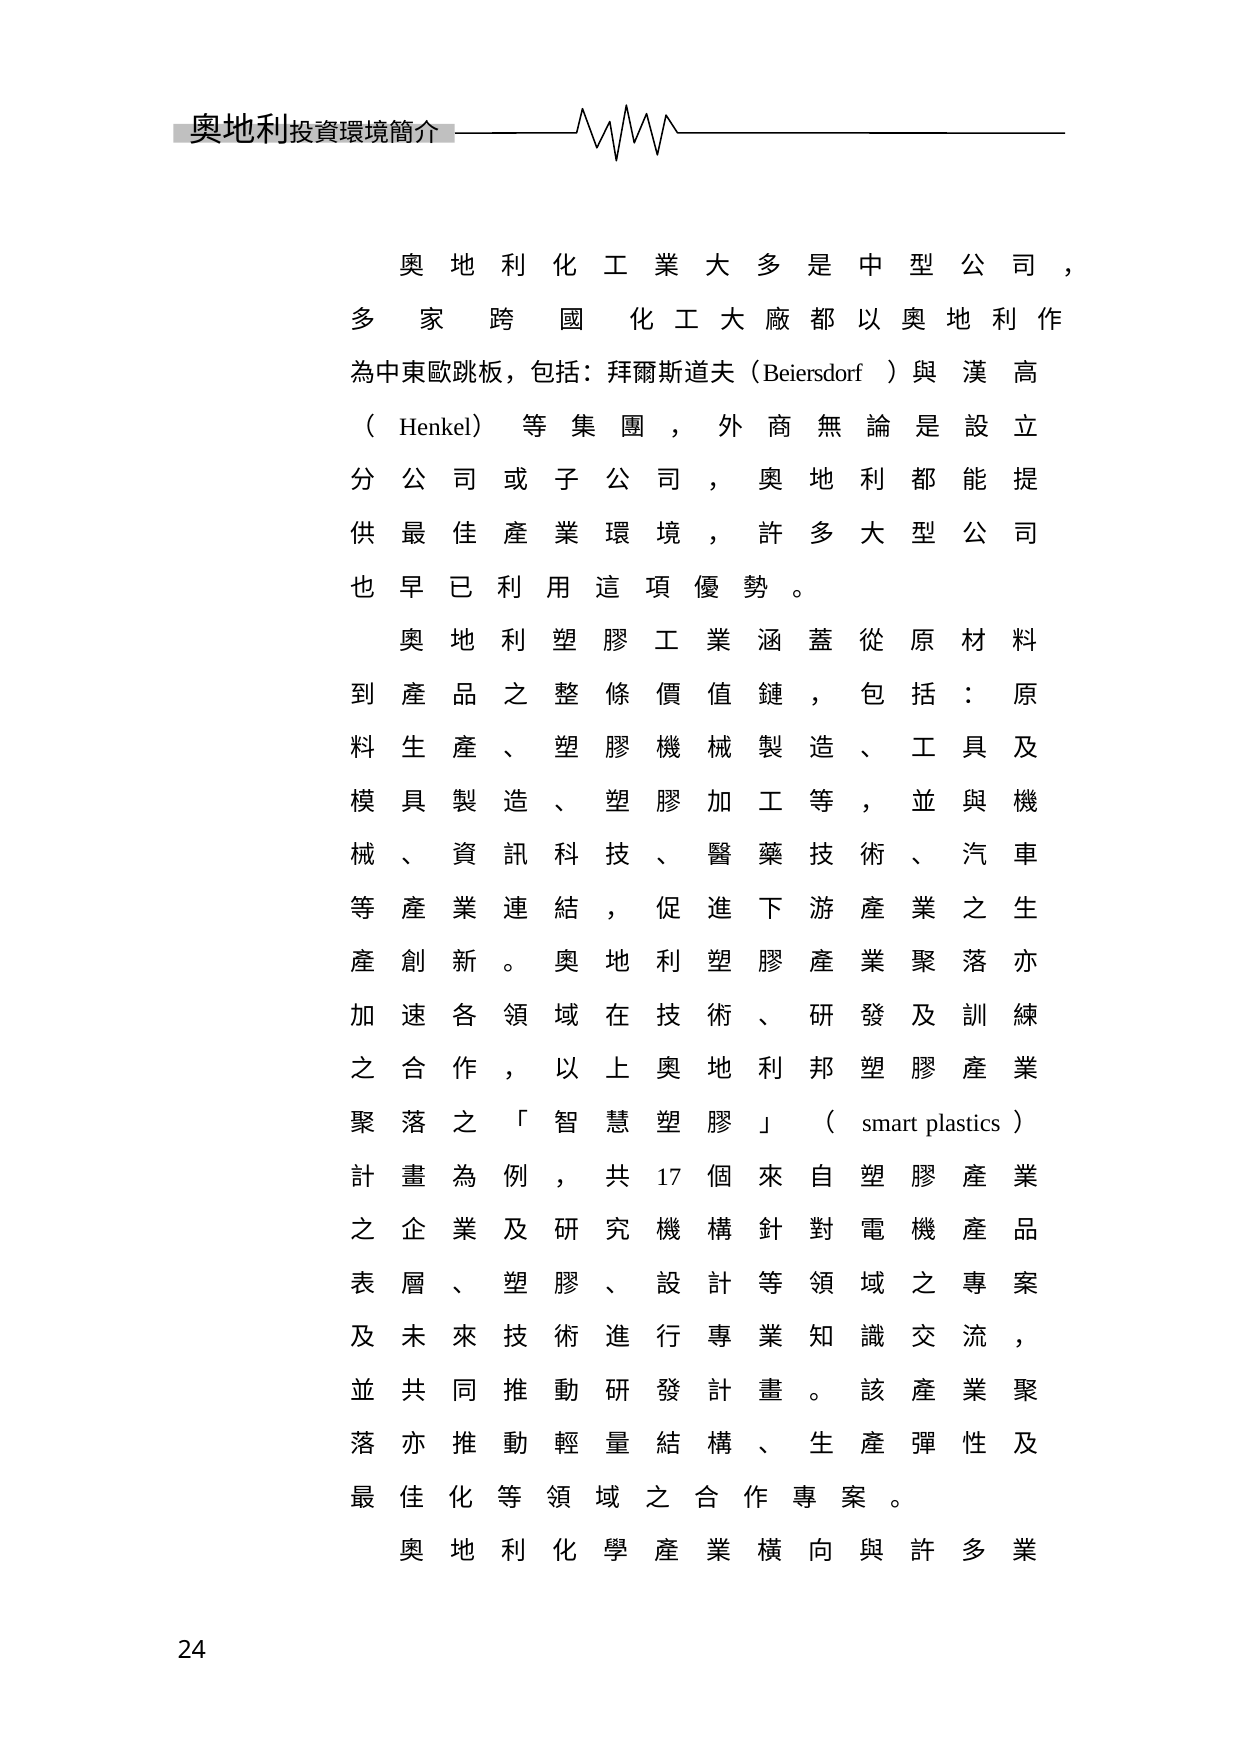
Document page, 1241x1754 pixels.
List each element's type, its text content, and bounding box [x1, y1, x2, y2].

text 奧地利化工業大多是中型公司，多家跨國化工大廠都以奧地利作為中東歐跳板，包括：拜爾斯道夫（Beiersdorf）與漢高（Henkel）等集團，外商無論是設立分公司或子公司，奧地利都能提供最佳產業環境，許多大型公司也早已利用這項優勢。 [325, 237, 1063, 612]
text 奧地利化學產業橫向與許多業 [325, 1522, 1063, 1576]
text 奧地利塑膠工業涵蓋從原材料到產品之整條價值鏈，包括：原料生產、塑膠機械製造、工具及模具製造、塑膠加工等，並與機械、資訊科技、醫藥技術、汽車等產業連結，促進下游產業之生產創新。奧地利塑膠產業聚落亦加速各領域在技術、研發及訓練之合作，以上奧地利邦塑膠產業聚落之「智慧塑膠」（smart plastics）計畫為例，共17個來自塑膠產業之企業及研究機構針對電機產品表層、塑膠、設計等領域之專案及未來技術進行專業知識交流，並共同推動研發計畫。該產業聚落亦推動輕量結構、生產彈性及最佳化等領域之合作專案。 [325, 612, 1063, 1522]
